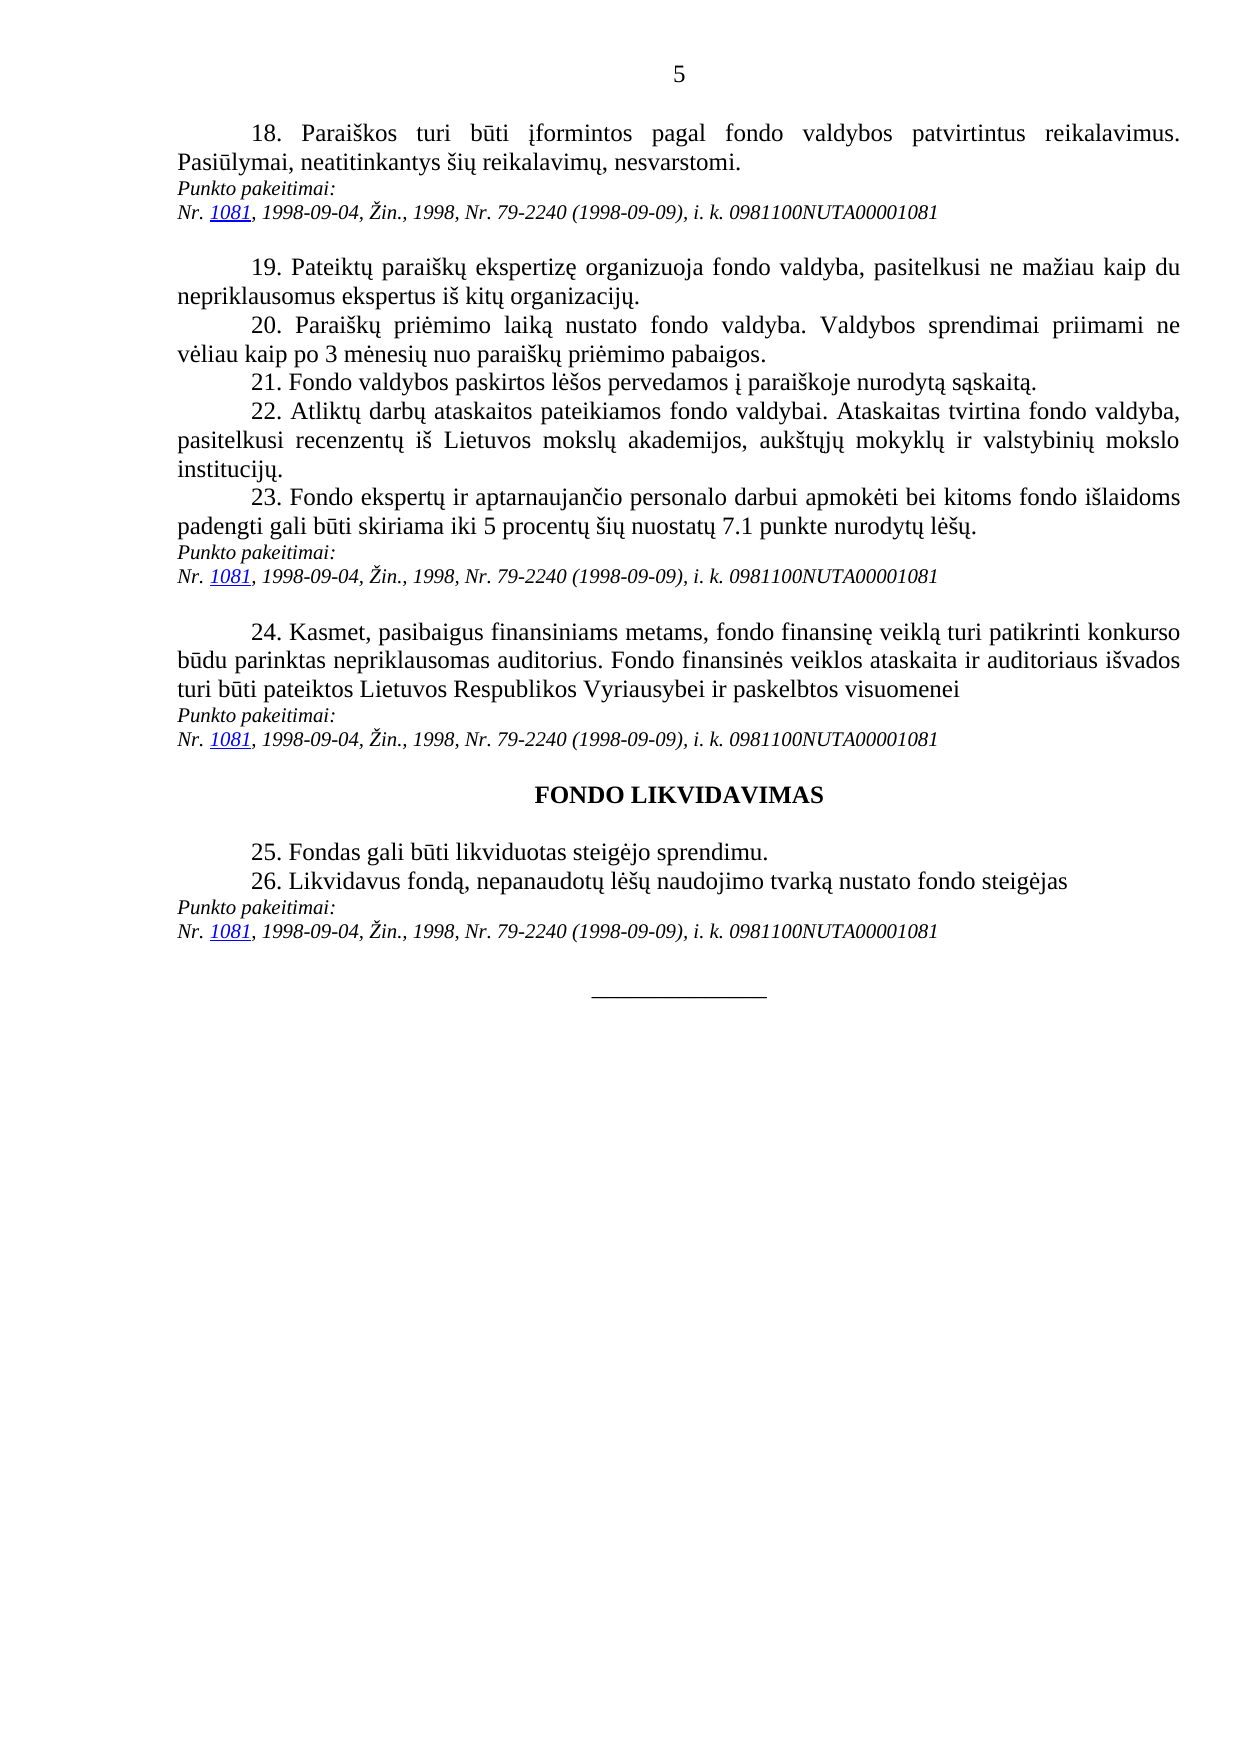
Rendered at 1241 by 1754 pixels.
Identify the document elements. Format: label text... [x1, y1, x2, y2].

text 24. Kasmet, pasibaigus finansiniams metams, fondo finansinę veiklą turi patikrinti konkurso būdu parinktas nepriklausomas auditorius. Fondo finansinės veiklos ataskaita ir auditoriaus išvados turi būti pateiktos Lietuvos Respublikos Vyriausybei ir paskelbtos visuomenei [177, 617, 1181, 703]
text 25. Fondas gali būti likviduotas steigėjo sprendimu. [177, 837, 1181, 866]
text 22. Atliktų darbų ataskaitos pateikiamos fondo valdybai. Ataskaitas tvirtina fondo valdyba, pasitelkusi recenzentų iš Lietuvos mokslų akademijos, aukštųjų mokyklų ir valstybinių mokslo institucijų. [177, 396, 1181, 482]
text Punkto pakeitimai: [177, 540, 1181, 564]
text 19. Pateiktų paraiškų ekspertizę organizuoja fondo valdyba, pasitelkusi ne mažiau kaip du nepriklausomus ekspertus iš kitų organizacijų. [177, 252, 1181, 310]
text Punkto pakeitimai: [177, 895, 1181, 919]
text 20. Paraiškų priėmimo laiką nustato fondo valdyba. Valdybos sprendimai priimami ne vėliau kaip po 3 mėnesių nuo paraiškų priėmimo pabaigos. [177, 310, 1181, 367]
text 23. Fondo ekspertų ir aptarnaujančio personalo darbui apmokėti bei kitoms fondo išlaidoms padengti gali būti skiriama iki 5 procentų šių nuostatų 7.1 punkte nurodytų lėšų. [177, 482, 1181, 540]
text 18. Paraiškos turi būti įformintos pagal fondo valdybos patvirtintus reikalavimus. Pasiūlymai, neatitinkantys šių reikalavimų, nesvarstomi. [177, 118, 1181, 176]
text Fondo likvidavimas [177, 780, 1181, 809]
text Nr. 1081, 1998-09-04, Žin., 1998, Nr. 79-2240 (1998-09-09), i. k. 0981100NUTA00001081 [177, 564, 1181, 588]
text Punkto pakeitimai: [177, 176, 1181, 199]
text 26. Likvidavus fondą, nepanaudotų lėšų naudojimo tvarką nustato fondo steigėjas [177, 866, 1181, 895]
text 21. Fondo valdybos paskirtos lėšos pervedamos į paraiškoje nurodytą sąskaitą. [177, 367, 1181, 396]
text Nr. 1081, 1998-09-04, Žin., 1998, Nr. 79-2240 (1998-09-09), i. k. 0981100NUTA00001081 [177, 727, 1181, 751]
text Nr. 1081, 1998-09-04, Žin., 1998, Nr. 79-2240 (1998-09-09), i. k. 0981100NUTA00001081 [177, 199, 1181, 224]
text Punkto pakeitimai: [177, 703, 1181, 727]
text Nr. 1081, 1998-09-04, Žin., 1998, Nr. 79-2240 (1998-09-09), i. k. 0981100NUTA00001081 [177, 919, 1181, 943]
text ______________ [177, 972, 1181, 1001]
